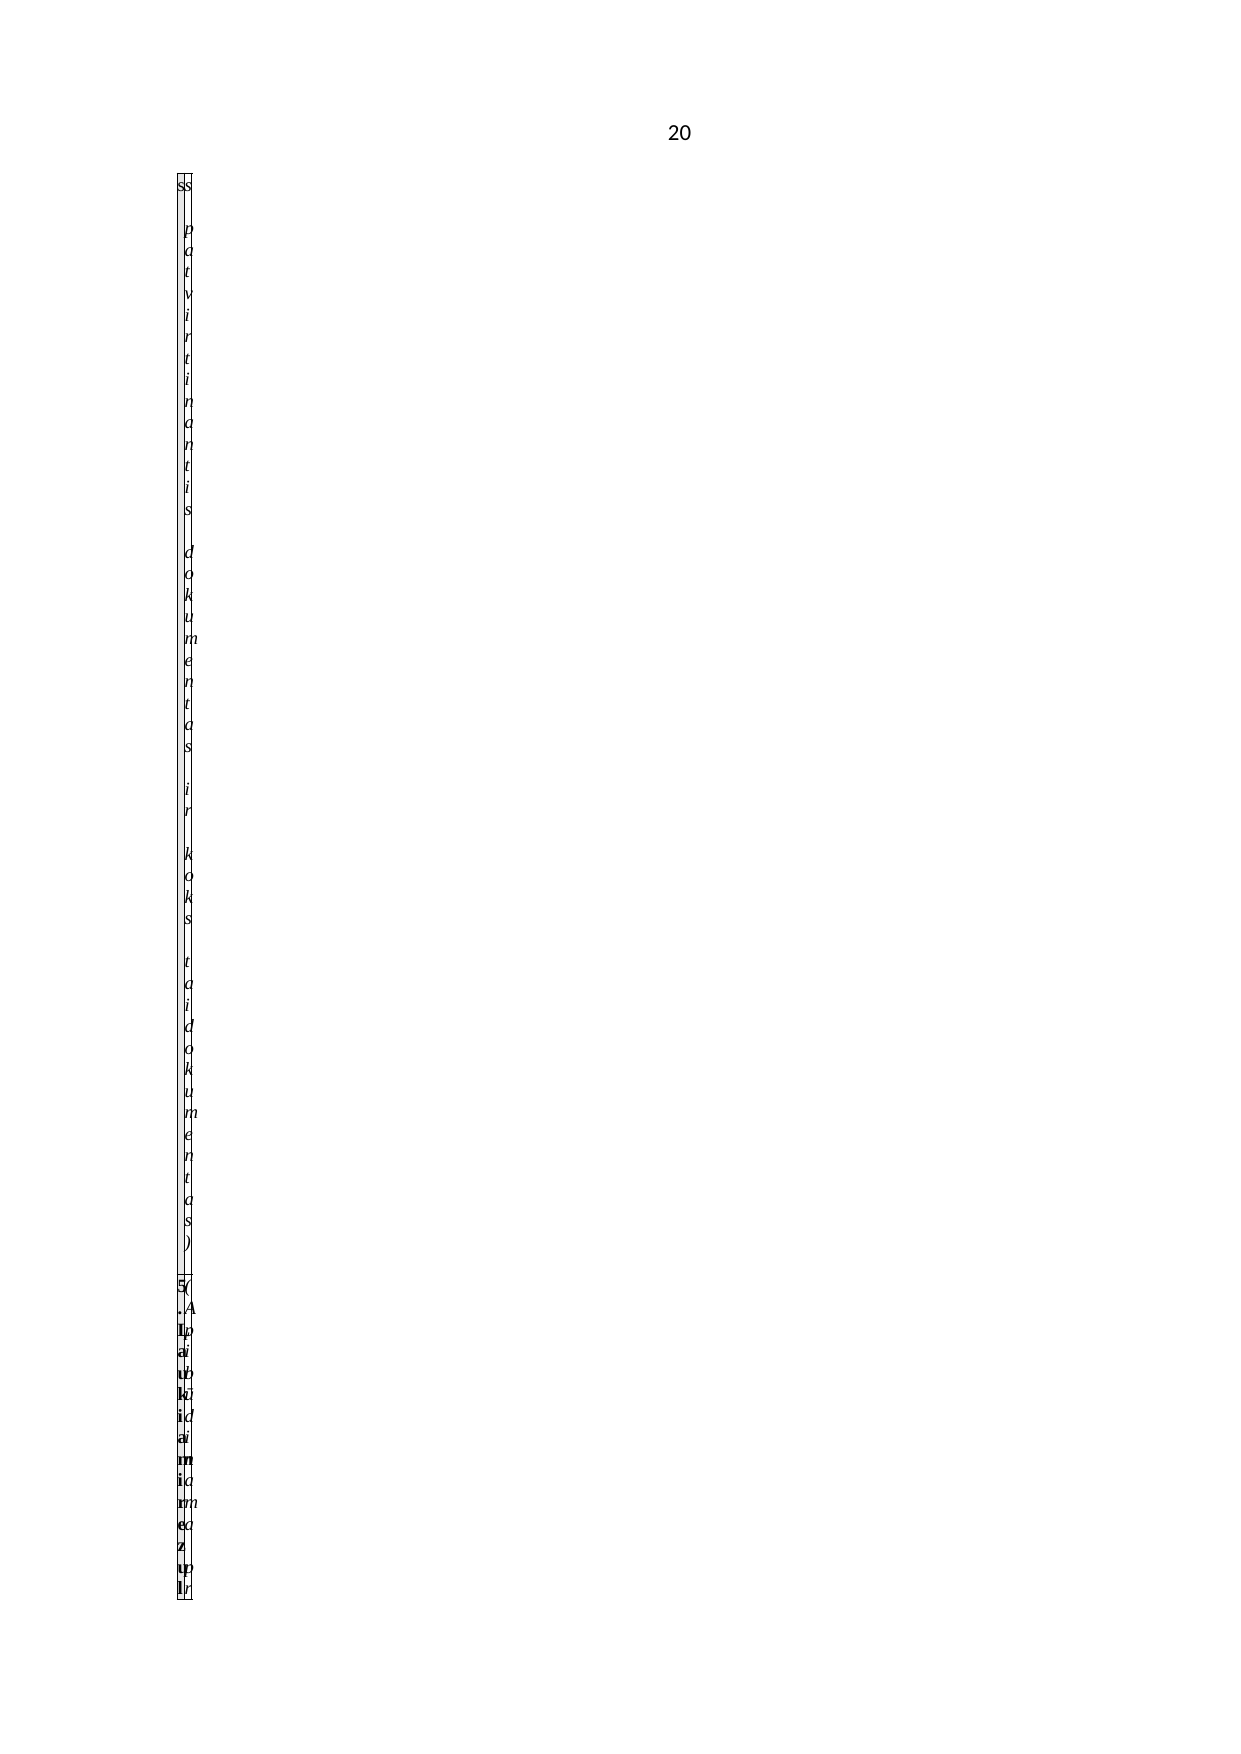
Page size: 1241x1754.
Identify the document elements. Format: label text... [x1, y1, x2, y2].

table_cell (Nurodoma, ar bus išduotas mokymosi pasiekimus patvirtinantis dokumentas ir koks tai dokumentas) [185, 174, 191, 599]
table_cell 4.2. Dalyvių įgytų kompetencijų patvirtinimas [178, 189, 184, 1274]
